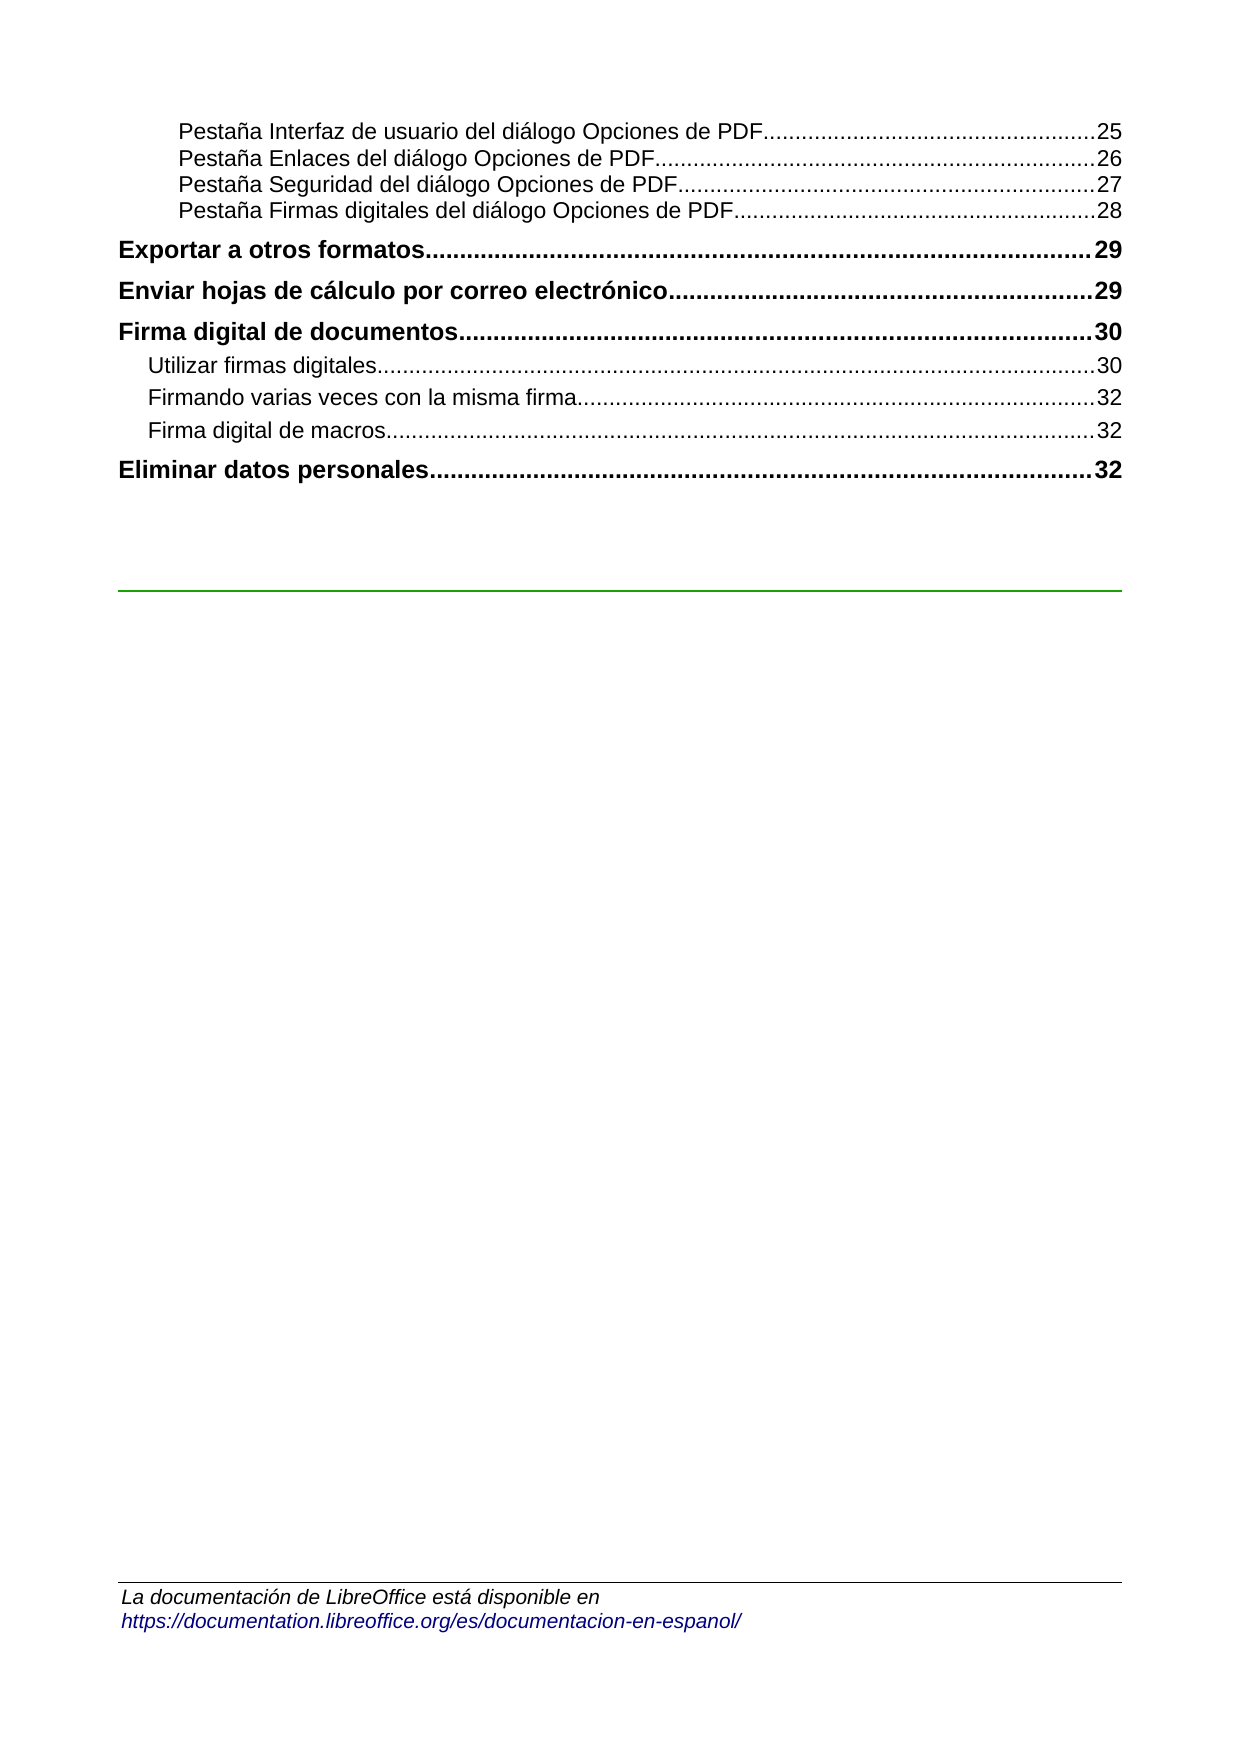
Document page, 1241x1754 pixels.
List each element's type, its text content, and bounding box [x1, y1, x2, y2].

text Firma digital de macros 32 [148, 417, 1122, 443]
text Utilizar firmas digitales 30 [148, 352, 1122, 378]
text Enviar hojas de cálculo por correo electrónico 29 [118, 276, 1122, 305]
text Eliminar datos personales 32 [118, 455, 1122, 484]
text Pestaña Enlaces del diálogo Opciones de PDF 26 [178, 144, 1122, 171]
text Firma digital de documentos 30 [118, 317, 1122, 346]
text Firmando varias veces con la misma firma 32 [148, 384, 1122, 411]
text Exportar a otros formatos 29 [118, 236, 1122, 264]
text Pestaña Firmas digitales del diálogo Opciones de PDF 28 [178, 197, 1122, 223]
text Pestaña Interfaz de usuario del diálogo Opciones de PDF 25 [178, 118, 1122, 144]
text Pestaña Seguridad del diálogo Opciones de PDF 27 [178, 171, 1122, 197]
